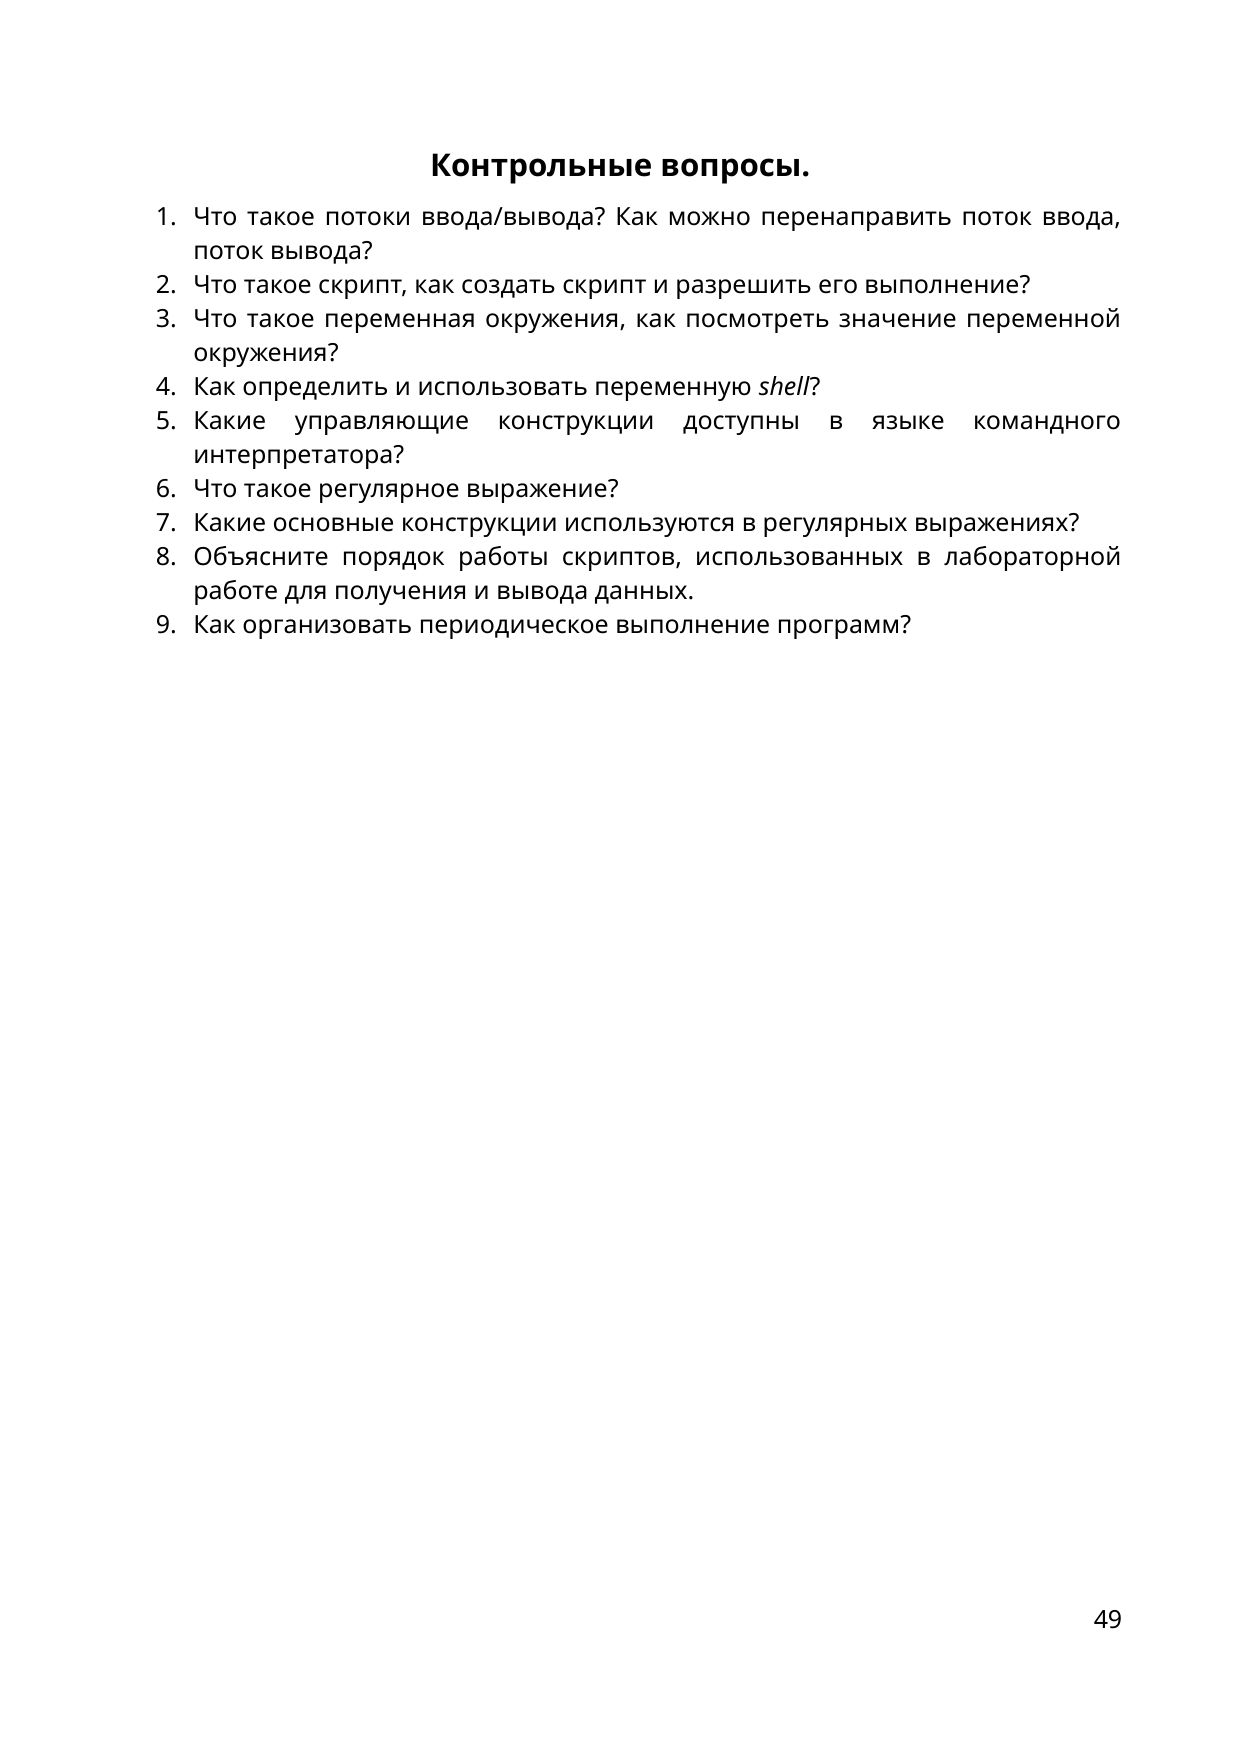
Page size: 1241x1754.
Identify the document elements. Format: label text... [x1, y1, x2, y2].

list Какие управляющие конструкции доступны в языке командного интерпретатора? [156, 403, 1122, 471]
list Что такое потоки ввода/вывода? Как можно перенаправить поток ввода, поток вывода? [156, 198, 1122, 266]
list Что такое переменная окружения, как посмотреть значение переменной окружения? [156, 300, 1122, 368]
list Что такое скрипт, как создать скрипт и разрешить его выполнение? [156, 266, 1122, 300]
list Какие основные конструкции используются в регулярных выражениях? [156, 505, 1122, 539]
subtitle Контрольные вопросы. [118, 143, 1122, 186]
list Как определить и использовать переменную shell? [156, 368, 1122, 403]
list Что такое регулярное выражение? [156, 471, 1122, 505]
list Объясните порядок работы скриптов, использованных в лабораторной работе для получения и вывода данных. [156, 539, 1122, 607]
list Как организовать периодическое выполнение программ? [156, 607, 1122, 641]
